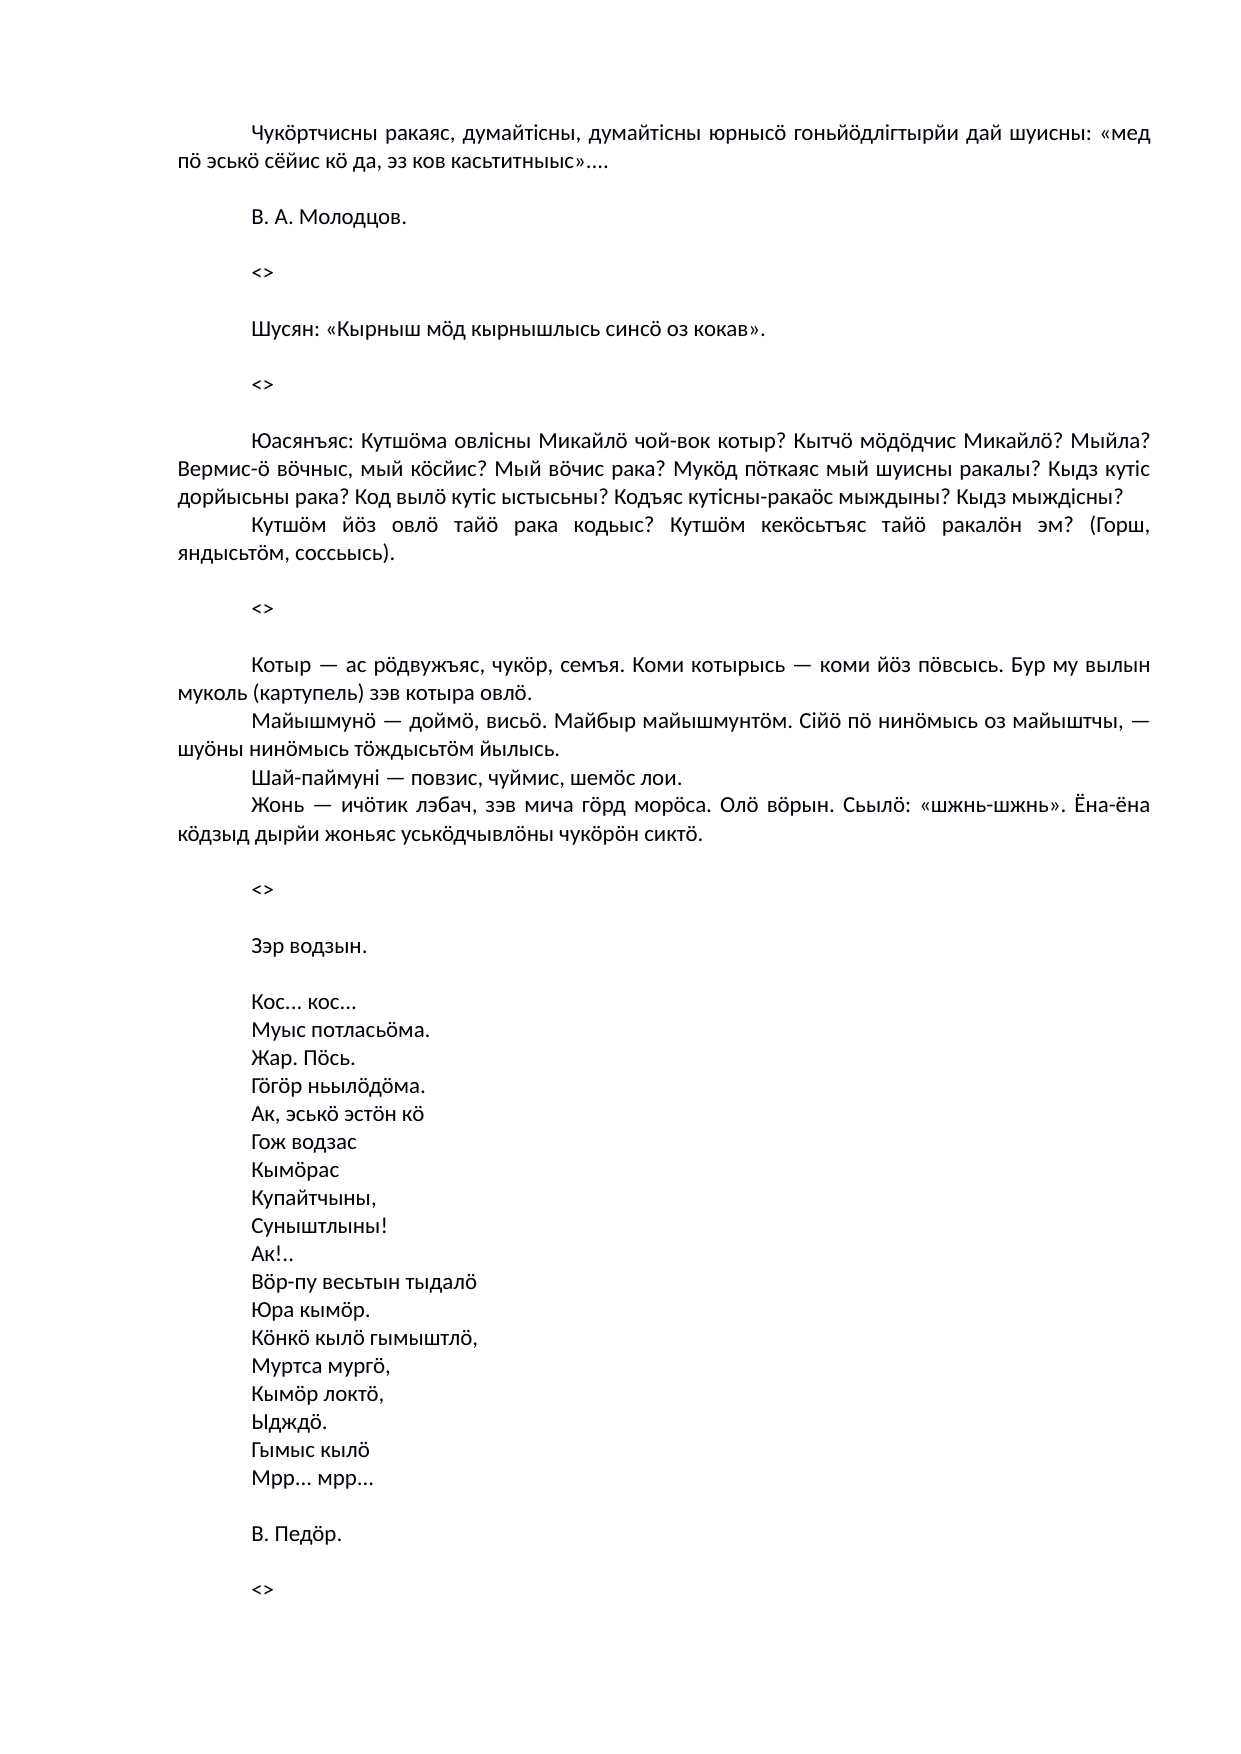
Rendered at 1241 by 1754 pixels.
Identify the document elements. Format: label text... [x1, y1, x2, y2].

text <> [177, 594, 1152, 622]
text Чукӧртчисны ракаяс, думайтісны, думайтісны юрнысӧ гоньйӧдлігтырйи дай шуисны: «мед пӧ эськӧ сёйис кӧ да, эз ков касьтитныыс».... [177, 118, 1152, 174]
text <> [177, 1575, 1152, 1603]
text Мрр... мрр... [177, 1463, 1152, 1491]
text Юасянъяс: Кутшӧма овлісны Микайлӧ чой-вок котыр? Кытчӧ мӧдӧдчис Микайлӧ? Мыйла? Вермис-ӧ вӧчныс, мый кӧсйис? Мый вӧчис рака? Мукӧд пӧткаяс мый шуисны ракалы? Кыдз кутіс дорйысьны рака? Код вылӧ кутіс ыстысьны? Кодъяс кутісны-ракаӧс мыждыны? Кыдз мыждісны? [177, 426, 1152, 510]
text Жонь — ичӧтик лэбач, зэв мича гӧрд морӧса. Олӧ вӧрын. Сьылӧ: «шжнь-шжнь». Ёна-ёна кӧдзыд дырйи жоньяс уськӧдчывлӧны чукӧрӧн сиктӧ. [177, 791, 1152, 847]
text Жар. Пӧсь. [177, 1043, 1152, 1071]
text <> [177, 370, 1152, 398]
text Юра кымӧр. [177, 1295, 1152, 1323]
text Гӧгӧр ньылӧдӧма. [177, 1071, 1152, 1099]
text Ыдждӧ. [177, 1407, 1152, 1435]
text Гымыс кылӧ [177, 1435, 1152, 1463]
text Шусян: «Кырныш мӧд кырнышлысь синсӧ оз кокав». [177, 314, 1152, 342]
text Кутшӧм йӧз овлӧ тайӧ рака кодьыс? Кутшӧм кекӧсьтъяс тайӧ ракалӧн эм? (Горш, яндысьтӧм, соссьысь). [177, 510, 1152, 566]
text Ак!.. [177, 1239, 1152, 1267]
text Кос... кос... [177, 987, 1152, 1015]
text Майышмунӧ — доймӧ, висьӧ. Майбыр майышмунтӧм. Сійӧ пӧ нинӧмысь оз майыштчы, — шуӧны нинӧмысь тӧждысьтӧм йылысь. [177, 707, 1152, 763]
text Шай-паймуні — повзис, чуймис, шемӧс лои. [177, 763, 1152, 791]
text <> [177, 258, 1152, 286]
text Вӧр-пу весьтын тыдалӧ [177, 1267, 1152, 1295]
text Зэр водзын. [177, 931, 1152, 959]
text Гож водзас [177, 1127, 1152, 1155]
text В. А. Молодцов. [177, 202, 1152, 230]
text Суныштлыны! [177, 1211, 1152, 1239]
text Ак, эськӧ эстӧн кӧ [177, 1099, 1152, 1127]
text <> [177, 875, 1152, 903]
text Кымӧрас [177, 1155, 1152, 1183]
text Муыс потласьӧма. [177, 1015, 1152, 1043]
text Купайтчыны, [177, 1183, 1152, 1211]
text Котыр — ас рӧдвужъяс, чукӧр, семъя. Коми котырысь — коми йӧз пӧвсысь. Бур му вылын муколь (картупель) зэв котыра овлӧ. [177, 651, 1152, 707]
text Кӧнкӧ кылӧ гымыштлӧ, [177, 1323, 1152, 1351]
text Муртса мургӧ, [177, 1351, 1152, 1379]
text В. Педӧр. [177, 1519, 1152, 1547]
text Кымӧр локтӧ, [177, 1379, 1152, 1407]
